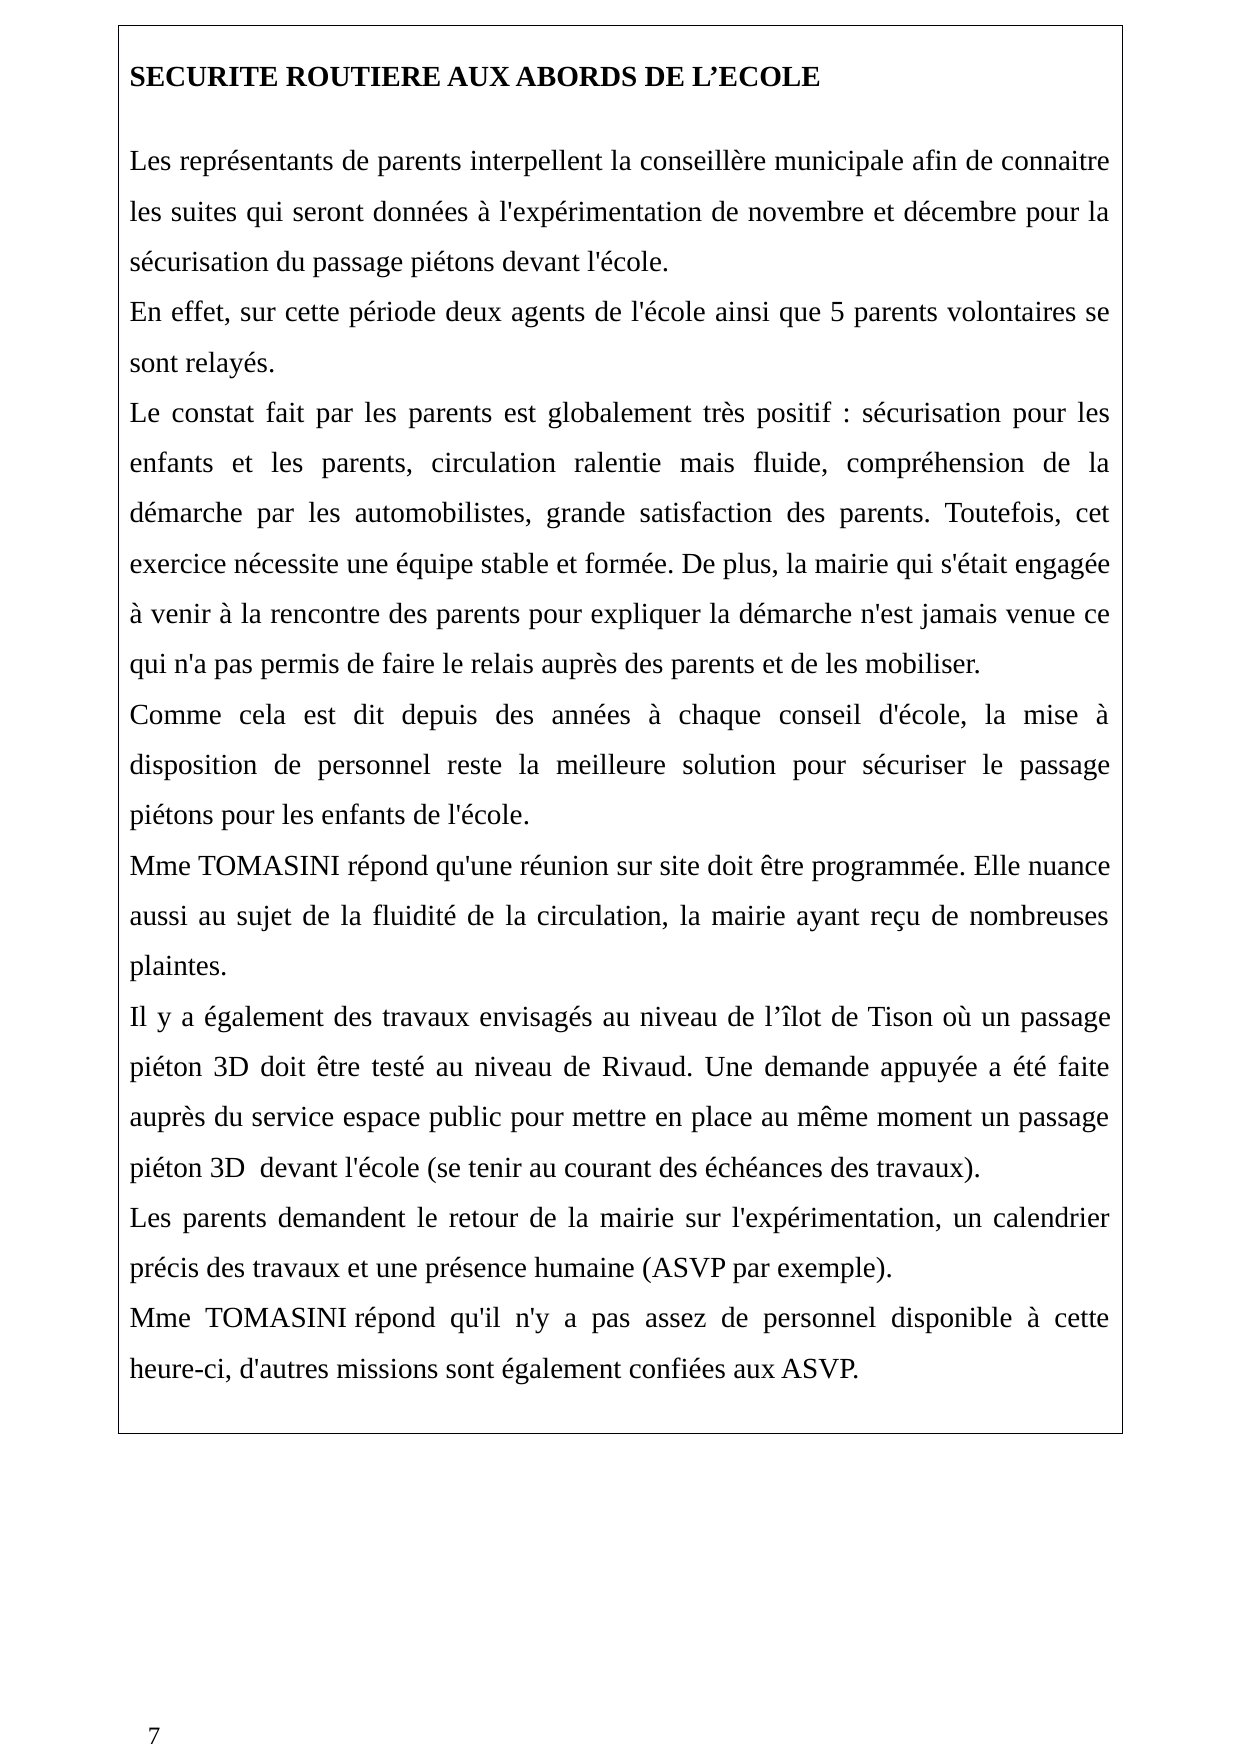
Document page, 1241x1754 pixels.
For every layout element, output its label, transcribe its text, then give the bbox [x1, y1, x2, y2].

table_header SECURITE ROUTIERE AUX ABORDS DE L’ECOLE Les représentants de parents interpellent la conseillère municipale afin de connaitre les suites qui seront données à l'expérimentation de novembre et décembre pour la sécurisation du passage piétons devant l'école. En effet, sur cette période deux agents de l'école ainsi que 5 parents volontaires se sont relayés. Le constat fait par les parents est globalement très positif : sécurisation pour les enfants et les parents, circulation ralentie mais fluide, compréhension de la démarche par les automobilistes, grande satisfaction des parents. Toutefois, cet exercice nécessite une équipe stable et formée. De plus, la mairie qui s'était engagée à venir à la rencontre des parents pour expliquer la démarche n'est jamais venue ce qui n'a pas permis de faire le relais auprès des parents et de les mobiliser. Comme cela est dit depuis des années à chaque conseil d'école, la mise à disposition de personnel reste la meilleure solution pour sécuriser le passage piétons pour les enfants de l'école. Mme TOMASINI répond qu'une réunion sur site doit être programmée. Elle nuance aussi au sujet de la fluidité de la circulation, la mairie ayant reçu de nombreuses plaintes. Il y a également des travaux envisagés au niveau de l’îlot de Tison où un passage piéton 3D doit être testé au niveau de Rivaud. Une demande appuyée a été faite auprès du service espace public pour mettre en place au même moment un passage piéton 3D devant l'école (se tenir au courant des échéances des travaux). Les parents demandent le retour de la mairie sur l'expérimentation, un calendrier précis des travaux et une présence humaine (ASVP par exemple). Mme TOMASINI répond qu'il n'y a pas assez de personnel disponible à cette heure-ci, d'autres missions sont également confiées aux ASVP. [119, 26, 1122, 1432]
